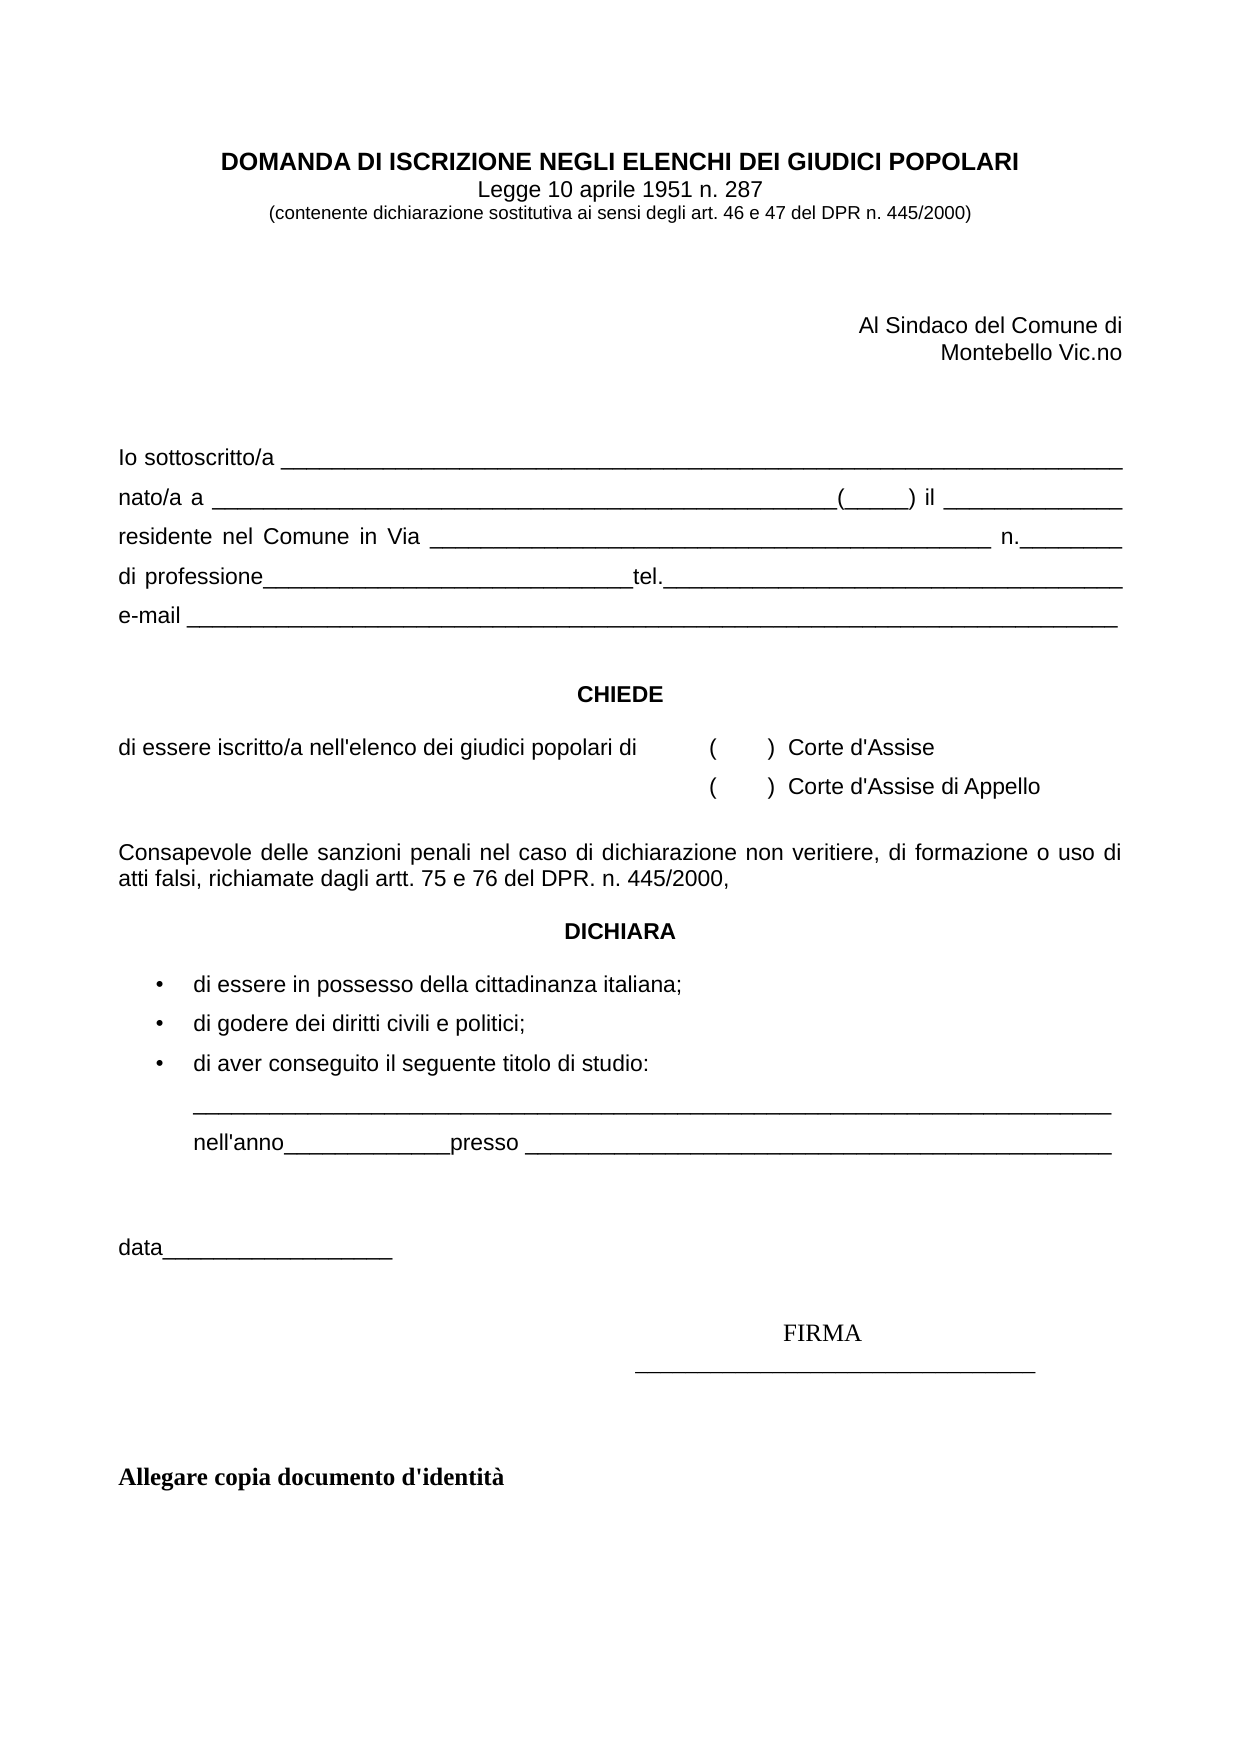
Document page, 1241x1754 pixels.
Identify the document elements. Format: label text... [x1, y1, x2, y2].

text Legge 10 aprile 1951 n. 287 [118, 176, 1122, 202]
text Io sottoscritto/a __________________________________________________________________ nato/a a _________________________________________________(_____) il ______________ residente nel Comune in Via ____________________________________________ n.________ di professione_____________________________tel.____________________________________ e-mail _________________________________________________________________________ [118, 444, 1122, 628]
text Consapevole delle sanzioni penali nel caso di dichiarazione non veritiere, di formazione o uso di atti falsi, richiamate dagli artt. 75 e 76 del DPR. n. 445/2000, [118, 839, 1122, 892]
list di essere in possesso della cittadinanza italiana; [156, 971, 1122, 997]
text Allegare copia documento d'identità [118, 1462, 1122, 1490]
text FIRMA [118, 1318, 1122, 1347]
text CHIEDE [118, 681, 1122, 707]
text (contenente dichiarazione sostitutiva ai sensi degli art. 46 e 47 del DPR n. 445/2000) [118, 202, 1122, 223]
list di aver conseguito il seguente titolo di studio: [156, 1050, 1122, 1076]
text DOMANDA DI ISCRIZIONE NEGLI ELENCHI DEI GIUDICI POPOLARI [118, 147, 1122, 176]
text DICHIARA [118, 918, 1122, 944]
list di godere dei diritti civili e politici; [156, 1010, 1122, 1037]
text di essere iscritto/a nell'elenco dei giudici popolari di ( ) Corte d'Assise [118, 734, 1122, 760]
text ________________________________ [118, 1347, 1122, 1375]
text ( ) Corte d'Assise di Appello [118, 773, 1122, 799]
text Montebello Vic.no [118, 339, 1122, 365]
list ________________________________________________________________________nell'anno_____________presso ______________________________________________ [156, 1089, 1122, 1155]
text data__________________ [118, 1234, 1122, 1260]
text Al Sindaco del Comune di [118, 312, 1122, 339]
